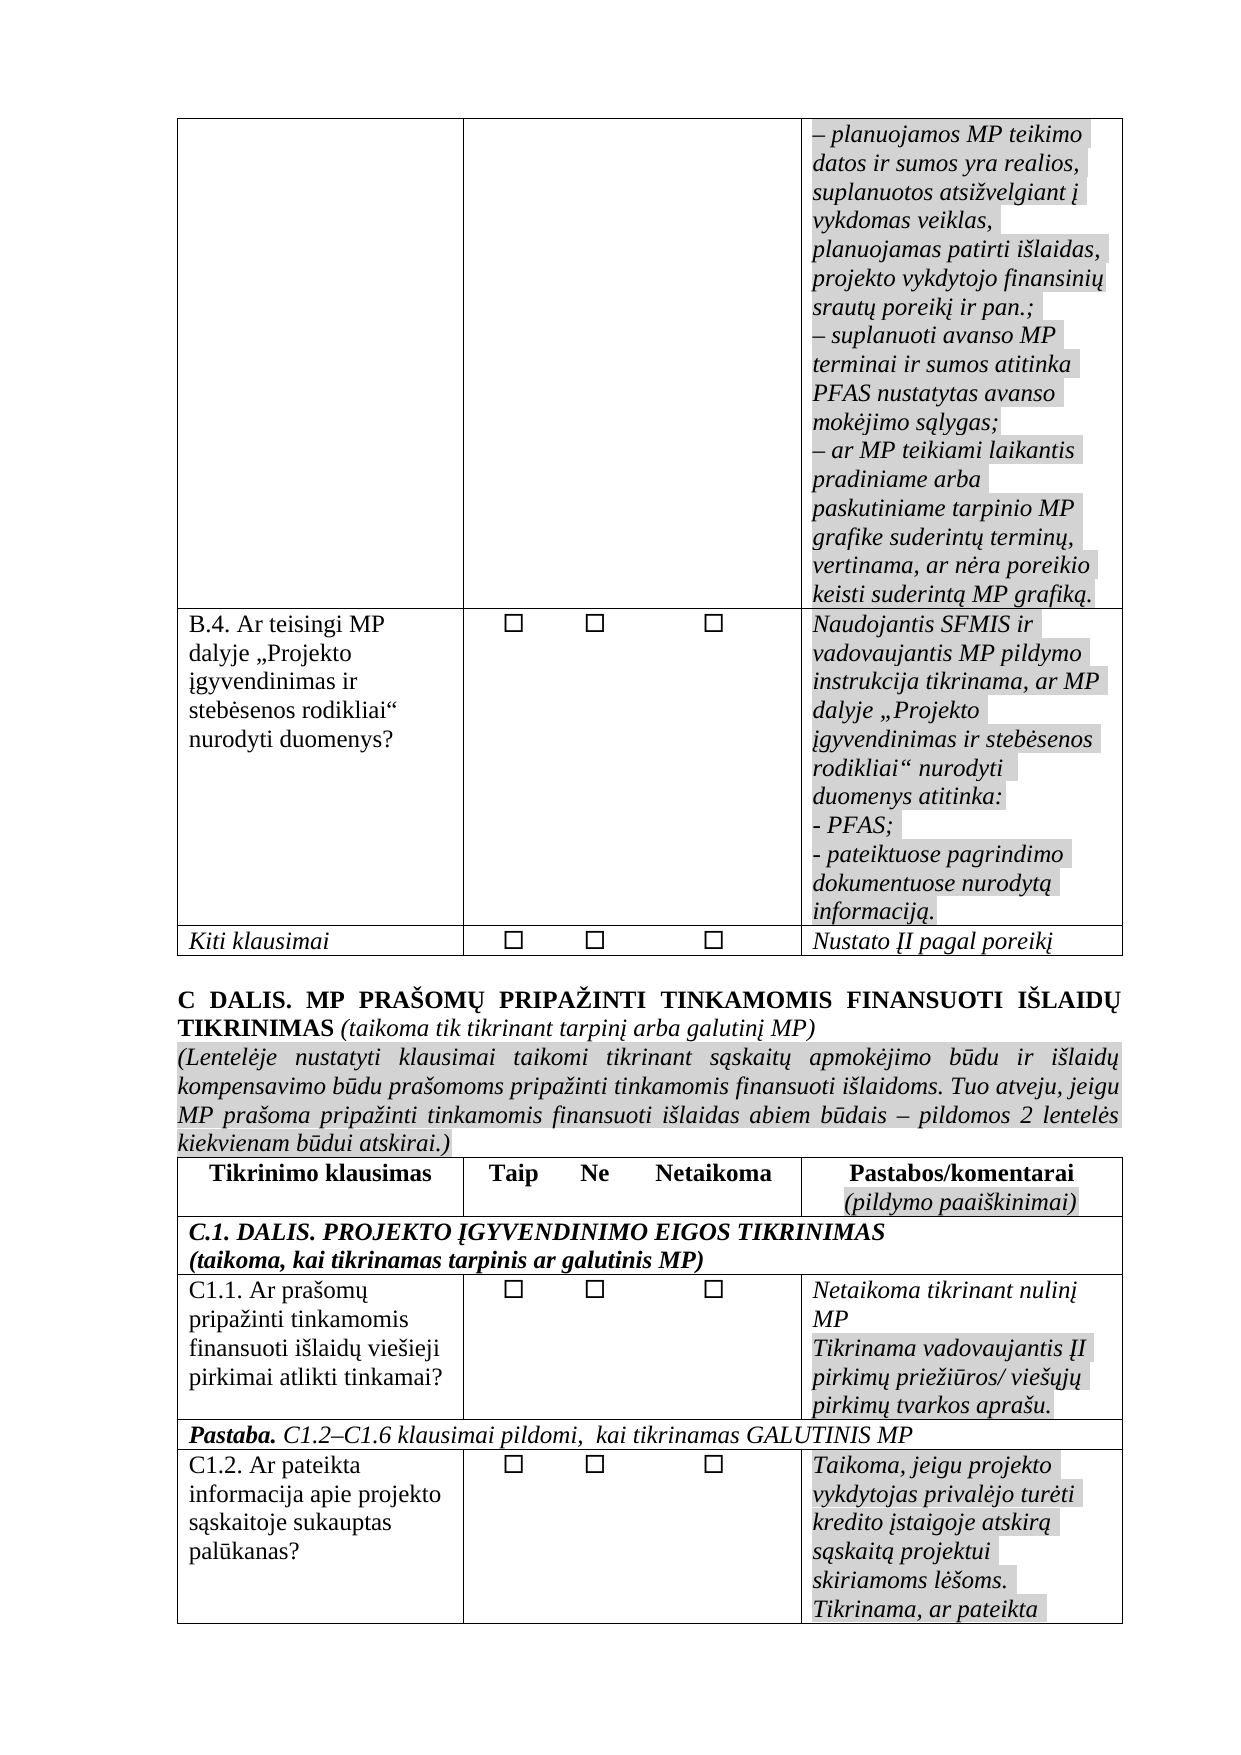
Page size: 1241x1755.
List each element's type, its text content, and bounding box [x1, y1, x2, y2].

table_cell [] [626, 609, 801, 925]
table_cell [] [464, 926, 563, 955]
table_cell Kiti klausimai [178, 926, 463, 955]
table_cell [] [564, 926, 626, 955]
table_cell [] [564, 119, 626, 608]
table_cell [] [626, 119, 801, 608]
table_cell C.1. DALIS. PROJEKTO ĮGYVENDINIMO EIGOS TIKRINIMAS (taikoma, kai tikrinamas tarpinis ar galutinis MP) [178, 1217, 963, 1274]
table_cell [1001, 1217, 1038, 1274]
table_cell [] [626, 1275, 801, 1419]
table_cell [] [564, 1450, 626, 1622]
table_header Pastabos/komentarai (pildymo paaiškinimai) [802, 1158, 1122, 1216]
table_cell [] [464, 119, 563, 608]
table_cell [] [464, 1450, 563, 1622]
table_cell C1.1. Ar prašomų pripažinti tinkamomis finansuoti išlaidų viešieji pirkimai atlikti tinkamai? [178, 1275, 463, 1419]
table_cell [963, 1217, 1001, 1274]
table_cell [1063, 1420, 1122, 1449]
table_cell [] [626, 1450, 801, 1622]
table_header Taip [464, 1158, 563, 1216]
table_header Ne [564, 1158, 626, 1216]
table_cell [] [464, 609, 563, 925]
table_cell [1038, 1217, 1063, 1274]
table_cell – planuojamos MP teikimo datos ir sumos yra realios, suplanuotos atsižvelgiant į vykdomas veiklas, planuojamas patirti išlaidas, projekto vykdytojo finansinių srautų poreikį ir pan.; – suplanuoti avanso MP terminai ir sumos atitinka PFAS nustatytas avanso mokėjimo sąlygas; – ar MP teikiami laikantis pradiniame arba paskutiniame tarpinio MP grafike suderintų terminų, vertinama, ar nėra poreikio keisti suderintą MP grafiką. [802, 119, 1122, 608]
table_cell [] [626, 926, 801, 955]
table_cell [178, 119, 463, 608]
table_cell [1038, 1420, 1063, 1449]
table_header Netaikoma [626, 1158, 801, 1216]
text C DALIS. MP PRAŠOMŲ PRIPAŽINTI TINKAMOMIS FINANSUOTI IŠLAIDŲ TIKRINIMAS (taikoma tik tikrinant tarpinį arba galutinį MP) [177, 985, 1122, 1042]
table_cell [963, 1420, 1001, 1449]
text (Lentelėje nustatyti klausimai taikomi tikrinant sąskaitų apmokėjimo būdu ir išlaidų kompensavimo būdu prašomoms pripažinti tinkamomis finansuoti išlaidoms. Tuo atveju, jeigu MP prašoma pripažinti tinkamomis finansuoti išlaidas abiem būdais – pildomos 2 lentelės kiekvienam būdui atskirai.) [177, 1042, 1122, 1157]
table_cell Netaikoma tikrinant nulinį MP Tikrinama vadovaujantis ĮI pirkimų priežiūros/ viešųjų pirkimų tvarkos aprašu. [802, 1275, 1122, 1419]
table_cell [] [564, 1275, 626, 1419]
table_cell Taikoma, jeigu projekto vykdytojas privalėjo turėti kredito įstaigoje atskirą sąskaitą projektui skiriamoms lėšoms. Tikrinama, ar pateikta [802, 1450, 1122, 1622]
table_cell [1001, 1420, 1038, 1449]
table_cell Pastaba. C1.2–C1.6 klausimai pildomi, kai tikrinamas GALUTINIS MP [178, 1420, 963, 1449]
table_cell Nustato ĮI pagal poreikį [802, 926, 1122, 955]
table_cell [] [564, 609, 626, 925]
table_cell [] [464, 1275, 563, 1419]
table_cell C1.2. Ar pateikta informacija apie projekto sąskaitoje sukauptas palūkanas? [178, 1450, 463, 1622]
table_header Tikrinimo klausimas [178, 1158, 463, 1216]
table_cell [1063, 1217, 1122, 1274]
table_cell B.4. Ar teisingi MP dalyje „Projekto įgyvendinimas ir stebėsenos rodikliai“ nurodyti duomenys? [178, 609, 463, 925]
table_cell Naudojantis SFMIS ir vadovaujantis MP pildymo instrukcija tikrinama, ar MP dalyje „Projekto įgyvendinimas ir stebėsenos rodikliai“ nurodyti duomenys atitinka: - PFAS; - pateiktuose pagrindimo dokumentuose nurodytą informaciją. [802, 609, 1122, 925]
